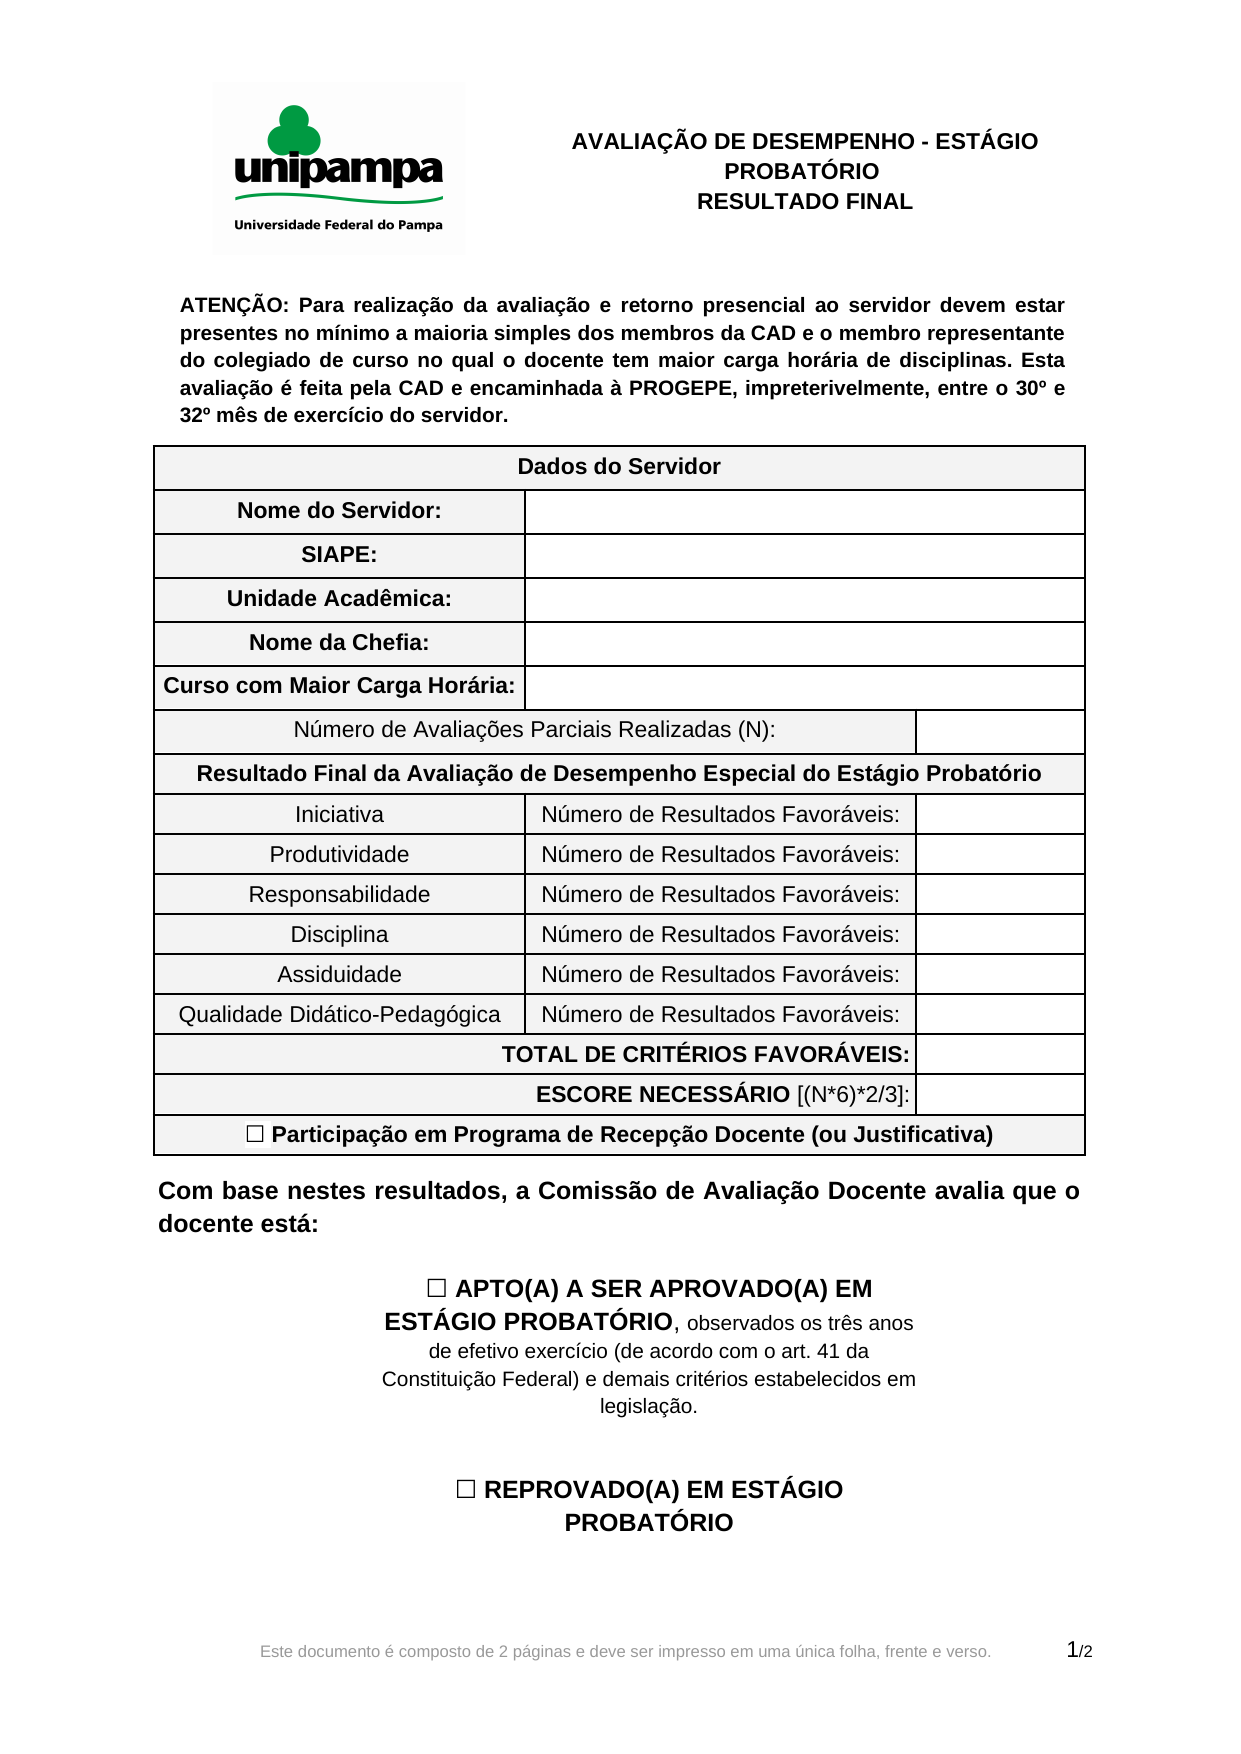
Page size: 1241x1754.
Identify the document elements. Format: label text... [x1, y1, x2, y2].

table_cell ATENÇÃO: Para realização da avaliação e retorno presencial ao servidor devem estar presentes no mínimo a maioria simples dos membros da CAD e o membro representante do colegiado de curso no qual o docente tem maior carga horária de disciplinas. Esta avaliação é feita pela CAD e encaminhada à PROGEPE, impreterivelmente, entre o 30º e 32º mês de exercício do servidor. [155, 267, 1084, 445]
table_header Com base nestes resultados, a Comissão de Avaliação Docente avalia que o docente está: [149, 1166, 1092, 1261]
table_cell ☐ APTO(A) A SER APROVADO(A) EM ESTÁGIO PROBATÓRIO, observados os três anos de efetivo exercício (de acordo com o art. 41 da Constituição Federal) e demais critérios estabelecidos em legislação. [367, 1263, 931, 1432]
table_cell [526, 667, 1084, 708]
table_cell ☐ Participação em Programa de Recepção Docente (ou Justificativa) [155, 1116, 1084, 1153]
table_cell Número de Resultados Favoráveis: [526, 995, 915, 1033]
table_cell [917, 835, 1084, 873]
table_cell [526, 623, 1084, 664]
table_cell Número de Resultados Favoráveis: [526, 955, 915, 993]
table_cell [917, 711, 1084, 752]
table_cell [917, 875, 1084, 913]
table_cell Iniciativa [155, 795, 524, 833]
table_header AVALIAÇÃO DE DESEMPENHO - ESTÁGIO PROBATÓRIO RESULTADO FINAL [526, 77, 1084, 264]
table_cell [917, 995, 1084, 1033]
table_cell Curso com Maior Carga Horária: [155, 667, 524, 708]
table_cell [149, 1434, 365, 1551]
table_cell Disciplina [155, 915, 524, 953]
table_cell [526, 535, 1084, 577]
table_cell Qualidade Didático-Pedagógica [155, 995, 524, 1033]
table_cell [933, 1263, 1092, 1432]
table_cell Número de Resultados Favoráveis: [526, 875, 915, 913]
table_cell Número de Avaliações Parciais Realizadas (N): [155, 711, 915, 752]
table_cell SIAPE: [155, 535, 524, 577]
table_cell [917, 1035, 1084, 1073]
table_cell Produtividade [155, 835, 524, 873]
table_cell Nome da Chefia: [155, 623, 524, 664]
table_cell [149, 1263, 365, 1432]
table_cell Nome do Servidor: [155, 491, 524, 533]
table_cell Número de Resultados Favoráveis: [526, 835, 915, 873]
table_cell Número de Resultados Favoráveis: [526, 795, 915, 833]
table_cell [917, 795, 1084, 833]
table_cell Dados do Servidor [155, 447, 1084, 489]
table_cell Unidade Acadêmica: [155, 579, 524, 621]
table_cell [933, 1434, 1092, 1551]
table_cell Número de Resultados Favoráveis: [526, 915, 915, 953]
table_cell [917, 915, 1084, 953]
table_cell [526, 491, 1084, 533]
table_cell ☐ REPROVADO(A) EM ESTÁGIO PROBATÓRIO [367, 1434, 931, 1551]
table_cell ESCORE NECESSÁRIO [(N*6)*2/3]: [155, 1075, 915, 1113]
table_cell [917, 955, 1084, 993]
table_cell [917, 1075, 1084, 1113]
table_cell Responsabilidade [155, 875, 524, 913]
table_cell [526, 579, 1084, 621]
table_cell Resultado Final da Avaliação de Desempenho Especial do Estágio Probatório [155, 755, 1084, 793]
table_cell Assiduidade [155, 955, 524, 993]
table_cell TOTAL DE CRITÉRIOS FAVORÁVEIS: [155, 1035, 915, 1073]
table_header [155, 77, 524, 264]
